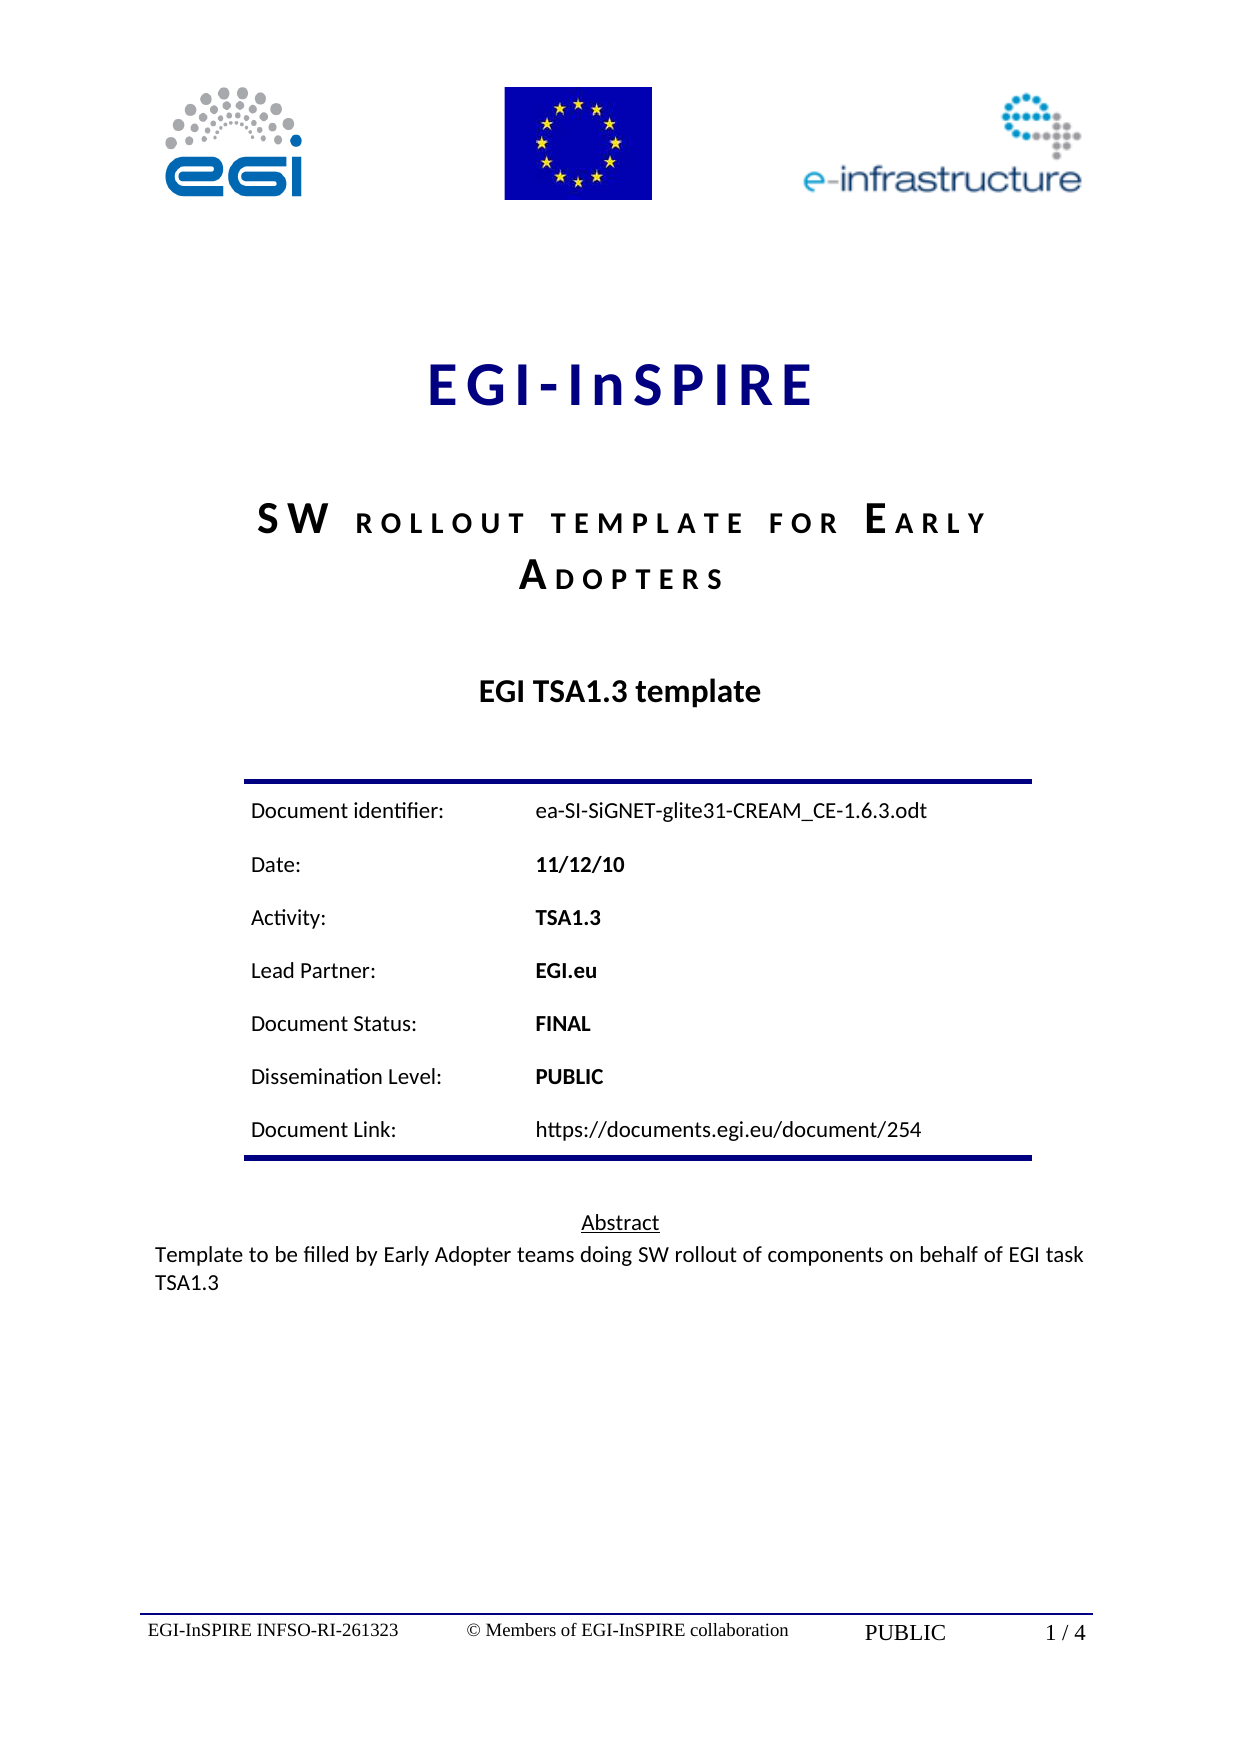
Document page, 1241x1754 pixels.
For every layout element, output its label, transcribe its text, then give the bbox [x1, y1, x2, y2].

table_header Document identifier: [244, 784, 528, 837]
table_cell Document Link: [244, 1102, 528, 1155]
table_cell EGI.eu [528, 943, 1032, 996]
picture [797, 87, 1089, 200]
table_cell PUBLIC [528, 1049, 1032, 1102]
text EGI TSA1.3 template [148, 670, 1092, 710]
table_cell Date: [244, 837, 528, 890]
picture [504, 87, 652, 200]
table_cell https://documents.egi.eu/document/254 [528, 1102, 1032, 1155]
table_cell Lead Partner: [244, 943, 528, 996]
table_header Abstract Template to be filled by Early Adopter teams doing SW rollout of components on behalf of EGI task TSA1.3 [148, 1195, 1093, 1341]
picture [164, 87, 303, 198]
table_cell Activity: [244, 890, 528, 943]
table_header ea-SI-SiGNET-glite31-CREAM_CE-1.6.3.odt [528, 784, 1032, 837]
table_cell Document Status: [244, 996, 528, 1049]
table_cell TSA1.3 [528, 890, 1032, 943]
table_cell Dissemination Level: [244, 1049, 528, 1102]
table_cell FINAL [528, 996, 1032, 1049]
text EGI-InSPIRE [148, 344, 1092, 421]
table_cell 12-11-2010 [528, 837, 1032, 890]
title SW rollout template for Early Adopters [148, 489, 1092, 601]
